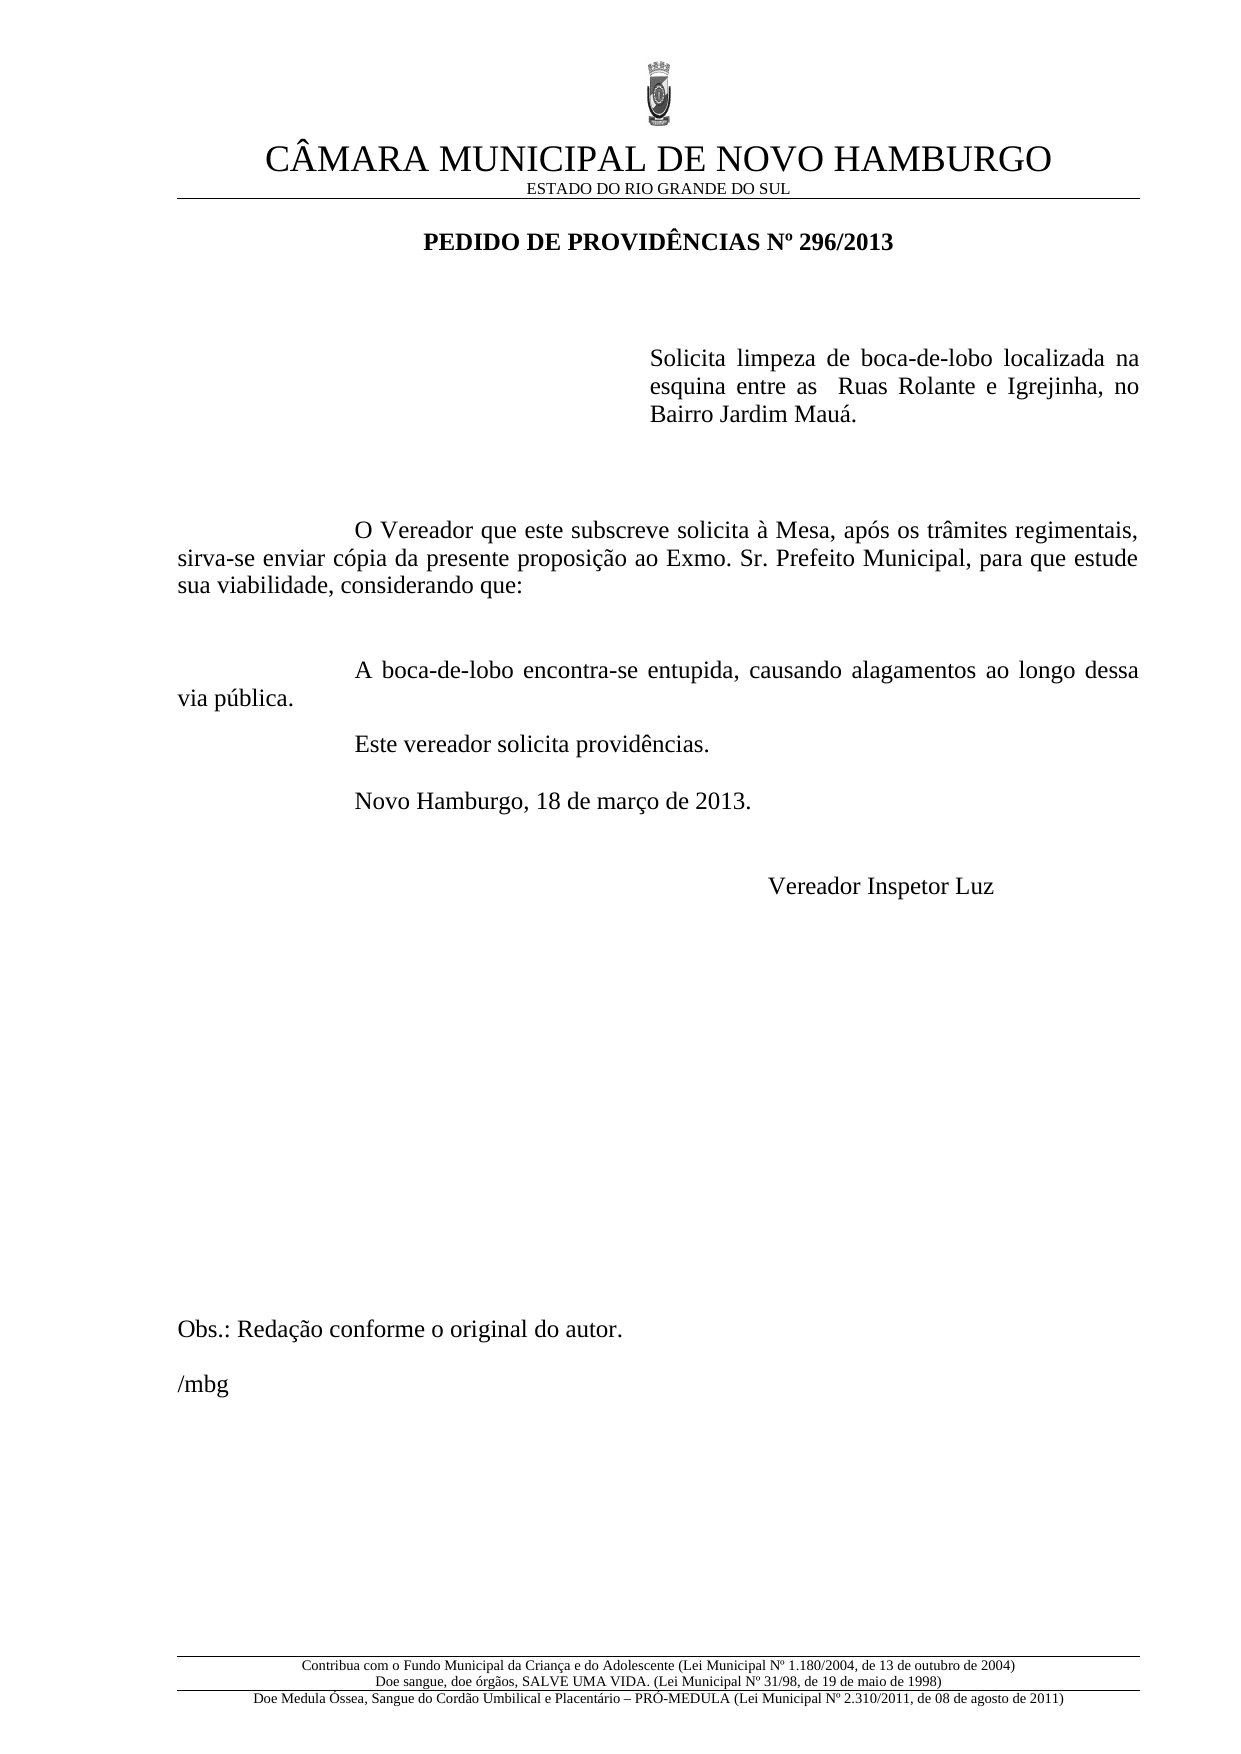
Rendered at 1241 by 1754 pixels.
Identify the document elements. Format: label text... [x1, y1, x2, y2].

text Obs.: Redação conforme o original do autor. [177, 1315, 1140, 1343]
text Este vereador solicita providências. [177, 730, 1140, 757]
text /mbg [177, 1371, 1140, 1398]
text Solicita limpeza de boca-de-lobo localizada na esquina entre as Ruas Rolante e Igrejinha, no Bairro Jardim Mauá. [649, 344, 1140, 428]
text Vereador Inspetor Luz [768, 844, 1140, 899]
text PEDIDO DE PROVIDÊNCIAS Nº 296/2013 [177, 228, 1140, 256]
text O Vereador que este subscreve solicita à Mesa, após os trâmites regimentais, sirva-se enviar cópia da presente proposição ao Exmo. Sr. Prefeito Municipal, para que estude sua viabilidade, considerando que: [177, 516, 1140, 599]
text A boca-de-lobo encontra-se entupida, causando alagamentos ao longo dessa via pública. [177, 657, 1140, 712]
text Novo Hamburgo, 18 de março de 2013. [177, 787, 1140, 815]
